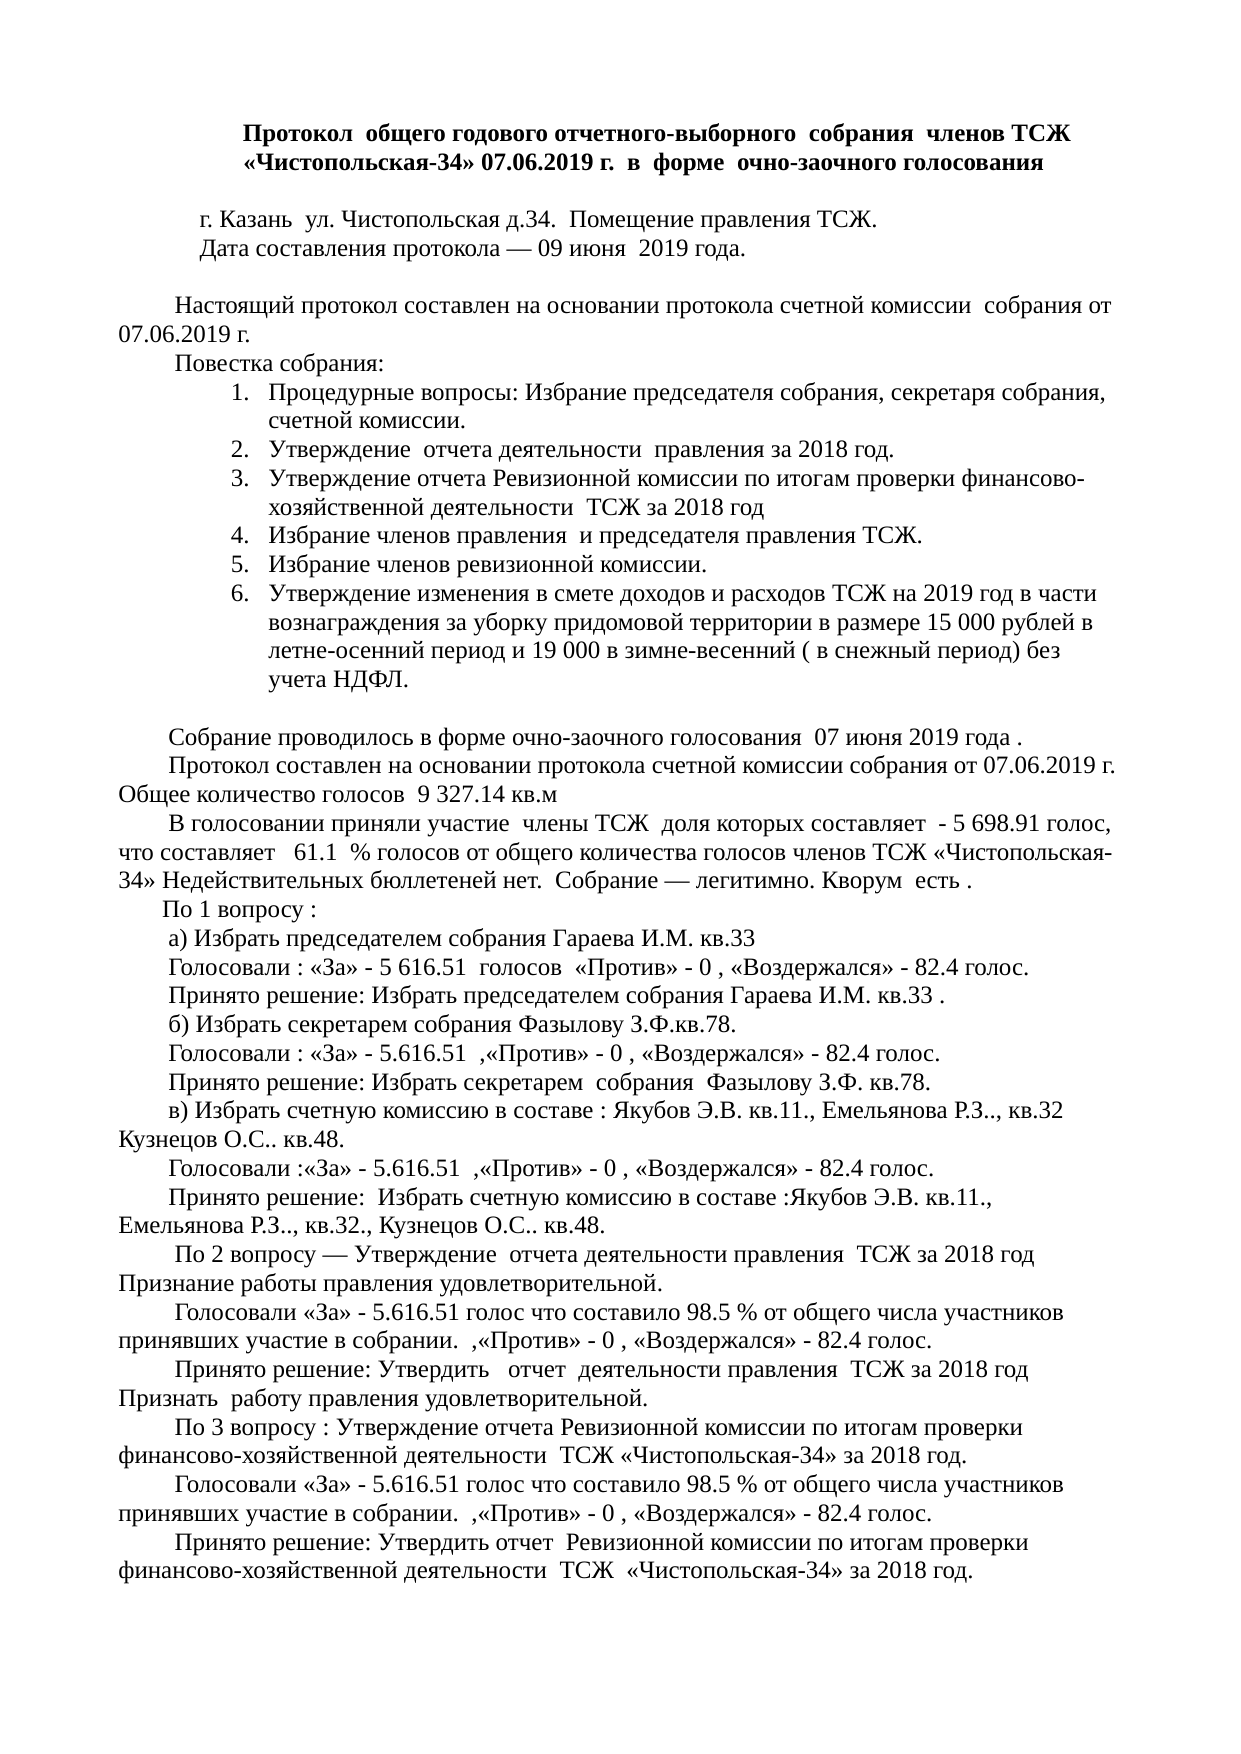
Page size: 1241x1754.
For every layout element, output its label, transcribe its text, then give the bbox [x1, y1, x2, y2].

text в) Избрать счетную комиссию в составе : Якубов Э.В. кв.11., Емельянова Р.З.., кв.32 Кузнецов О.С.. кв.48. [118, 1096, 1122, 1153]
text Протокол общего годового отчетного-выборного собрания членов ТСЖ [118, 118, 1122, 147]
text б) Избрать секретарем собрания Фазылову З.Ф.кв.78. [118, 1009, 1122, 1038]
text В голосовании приняли участие члены ТСЖ доля которых составляет - 5 698.91 голос, что составляет 61.1 % голосов от общего количества голосов членов ТСЖ «Чистопольская-34» Недействительных бюллетеней нет. Собрание — легитимно. Кворум есть . [118, 808, 1122, 894]
text Настоящий протокол составлен на основании протокола счетной комиссии собрания от 07.06.2019 г. [118, 291, 1122, 348]
list Процедурные вопросы: Избрание председателя собрания, секретаря собрания, счетной комиссии. [231, 377, 1122, 434]
text Голосовали «За» - 5.616.51 голос что составило 98.5 % от общего числа участников принявших участие в собрании. ,«Против» - 0 , «Воздержался» - 82.4 голос. [118, 1297, 1122, 1354]
text По 1 вопросу : [118, 894, 1122, 923]
text По 2 вопросу — Утверждение отчета деятельности правления ТСЖ за 2018 год Признание работы правления удовлетворительной. [118, 1239, 1122, 1297]
text Голосовали :«За» - 5.616.51 ,«Против» - 0 , «Воздержался» - 82.4 голос. [118, 1153, 1122, 1182]
text Принято решение: Избрать председателем собрания Гараева И.М. кв.33 . [118, 981, 1122, 1009]
list Утверждение отчета деятельности правления за 2018 год. [231, 434, 1122, 463]
text Принято решение: Утвердить отчет деятельности правления ТСЖ за 2018 год Признать работу правления удовлетворительной. [118, 1354, 1122, 1412]
text Протокол составлен на основании протокола счетной комиссии собрания от 07.06.2019 г. Общее количество голосов 9 327.14 кв.м [118, 751, 1122, 808]
text «Чистопольская-34» 07.06.2019 г. в форме очно-заочного голосования [118, 147, 1122, 176]
text Повестка собрания: [118, 348, 1122, 377]
list Утверждение изменения в смете доходов и расходов ТСЖ на 2019 год в части вознаграждения за уборку придомовой территории в размере 15 000 рублей в летне-осенний период и 19 000 в зимне-весенний ( в снежный период) без учета НДФЛ. [231, 578, 1122, 693]
text По 3 вопросу : Утверждение отчета Ревизионной комиссии по итогам проверки финансово-хозяйственной деятельности ТСЖ «Чистопольская-34» за 2018 год. [118, 1412, 1122, 1469]
list Утверждение отчета Ревизионной комиссии по итогам проверки финансово-хозяйственной деятельности ТСЖ за 2018 год [231, 463, 1122, 521]
text Дата составления протокола — 09 июня 2019 года. [118, 233, 1122, 262]
text Голосовали : «За» - 5 616.51 голосов «Против» - 0 , «Воздержался» - 82.4 голос. [118, 952, 1122, 981]
list Избрание членов правления и председателя правления ТСЖ. [231, 521, 1122, 549]
text Принято решение: Избрать счетную комиссию в составе :Якубов Э.В. кв.11., Емельянова Р.З.., кв.32., Кузнецов О.С.. кв.48. [118, 1182, 1122, 1239]
list Избрание членов ревизионной комиссии. [231, 549, 1122, 578]
text а) Избрать председателем собрания Гараева И.М. кв.33 [118, 923, 1122, 952]
text Голосовали «За» - 5.616.51 голос что составило 98.5 % от общего числа участников принявших участие в собрании. ,«Против» - 0 , «Воздержался» - 82.4 голос. [118, 1469, 1122, 1527]
text г. Казань ул. Чистопольская д.34. Помещение правления ТСЖ. [118, 204, 1122, 233]
text Собрание проводилось в форме очно-заочного голосования 07 июня 2019 года . [118, 722, 1122, 751]
text Принято решение: Избрать секретарем собрания Фазылову З.Ф. кв.78. [118, 1067, 1122, 1096]
text Голосовали : «За» - 5.616.51 ,«Против» - 0 , «Воздержался» - 82.4 голос. [118, 1038, 1122, 1067]
text Принято решение: Утвердить отчет Ревизионной комиссии по итогам проверки финансово-хозяйственной деятельности ТСЖ «Чистопольская-34» за 2018 год. [118, 1527, 1122, 1584]
